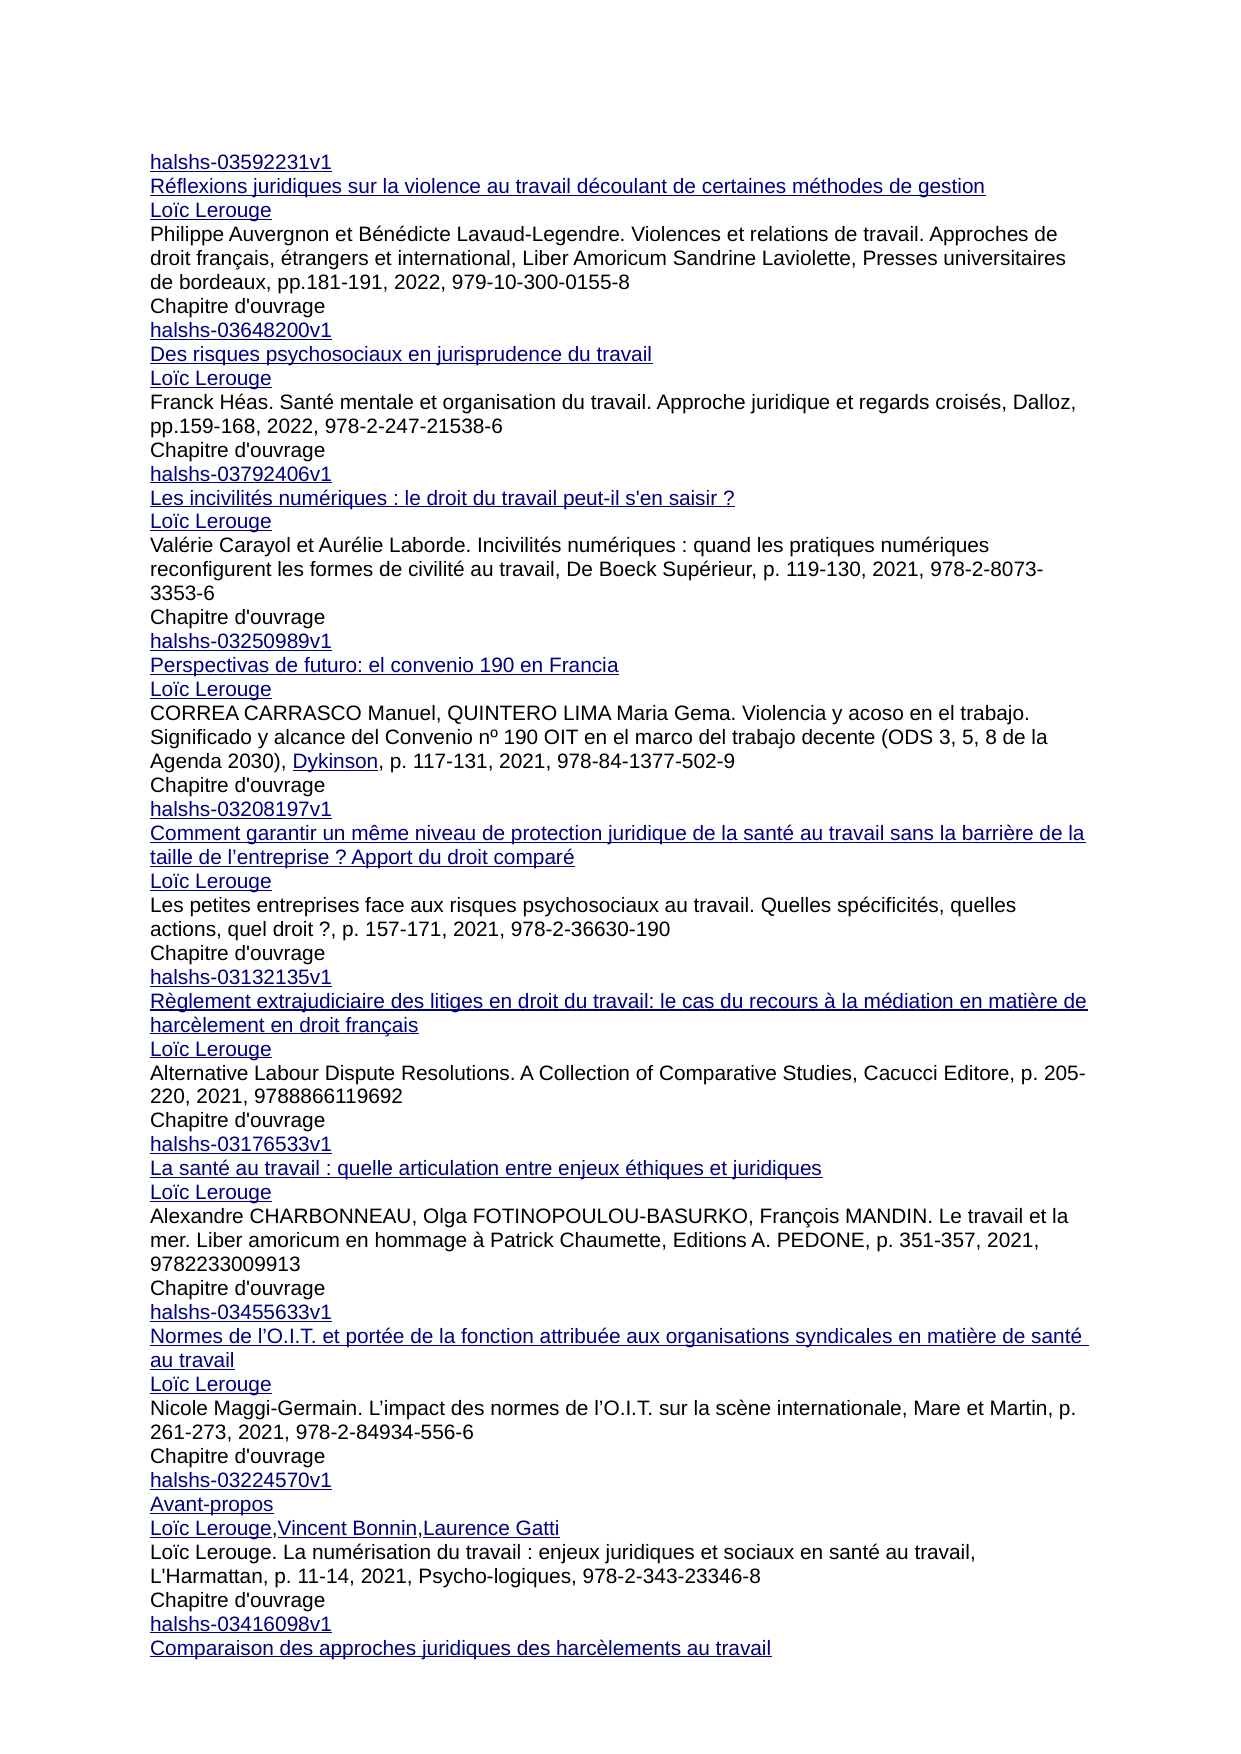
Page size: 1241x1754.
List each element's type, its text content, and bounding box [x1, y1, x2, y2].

table_cell Avant-propos Loïc Lerouge,Vincent Bonnin,Laurence Gatti Loïc Lerouge. La numérisation du travail : enjeux juridiques et sociaux en santé au travail, L'Harmattan, p. 11-14, 2021, Psycho-logiques, 978-2-343-23346-8 Chapitre d'ouvrage halshs-03416098v1 [150, 1492, 1090, 1635]
table_cell Comparaison des approches juridiques des harcèlements au travail [150, 1635, 1090, 1659]
table_cell Des risques psychosociaux en jurisprudence du travail Loïc Lerouge Franck Héas. Santé mentale et organisation du travail. Approche juridique et regards croisés, Dalloz, pp.159-168, 2022, 978-2-247-21538-6 Chapitre d'ouvrage halshs-03792406v1 [150, 342, 1090, 485]
table_cell Les incivilités numériques : le droit du travail peut-il s'en saisir ? Loïc Lerouge Valérie Carayol et Aurélie Laborde. Incivilités numériques : quand les pratiques numériques reconfigurent les formes de civilité au travail, De Boeck Supérieur, p. 119-130, 2021, 978-2-8073-3353-6 Chapitre d'ouvrage halshs-03250989v1 [150, 485, 1090, 653]
table_cell Règlement extrajudiciaire des litiges en droit du travail: le cas du recours à la médiation en matière de harcèlement en droit français Loïc Lerouge Alternative Labour Dispute Resolutions. A Collection of Comparative Studies, Cacucci Editore, p. 205-220, 2021, 9788866119692 Chapitre d'ouvrage halshs-03176533v1 [150, 989, 1090, 1156]
table_cell halshs-03592231v1 [150, 150, 1090, 174]
table_cell Normes de l’O.I.T. et portée de la fonction attribuée aux organisations syndicales en matière de santé au travail Loïc Lerouge Nicole Maggi-Germain. L’impact des normes de l’O.I.T. sur la scène internationale, Mare et Martin, p. 261-273, 2021, 978-2-84934-556-6 Chapitre d'ouvrage halshs-03224570v1 [150, 1324, 1090, 1492]
table_cell Réflexions juridiques sur la violence au travail découlant de certaines méthodes de gestion Loïc Lerouge Philippe Auvergnon et Bénédicte Lavaud-Legendre. Violences et relations de travail. Approches de droit français, étrangers et international, Liber Amoricum Sandrine Laviolette, Presses universitaires de bordeaux, pp.181-191, 2022, 979-10-300-0155-8 Chapitre d'ouvrage halshs-03648200v1 [150, 174, 1090, 342]
table_cell Perspectivas de futuro: el convenio 190 en Francia Loïc Lerouge CORREA CARRASCO Manuel, QUINTERO LIMA Maria Gema. Violencia y acoso en el trabajo. Significado y alcance del Convenio nº 190 OIT en el marco del trabajo decente (ODS 3, 5, 8 de la Agenda 2030), Dykinson, p. 117-131, 2021, 978-84-1377-502-9 Chapitre d'ouvrage halshs-03208197v1 [150, 653, 1090, 821]
table_cell Comment garantir un même niveau de protection juridique de la santé au travail sans la barrière de la taille de l’entreprise ? Apport du droit comparé Loïc Lerouge Les petites entreprises face aux risques psychosociaux au travail. Quelles spécificités, quelles actions, quel droit ?, p. 157-171, 2021, 978-2-36630-190 Chapitre d'ouvrage halshs-03132135v1 [150, 821, 1090, 988]
table_cell La santé au travail : quelle articulation entre enjeux éthiques et juridiques Loïc Lerouge Alexandre CHARBONNEAU, Olga FOTINOPOULOU-BASURKO, François MANDIN. Le travail et la mer. Liber amoricum en hommage à Patrick Chaumette, Editions A. PEDONE, p. 351-357, 2021, 9782233009913 Chapitre d'ouvrage halshs-03455633v1 [150, 1156, 1090, 1324]
